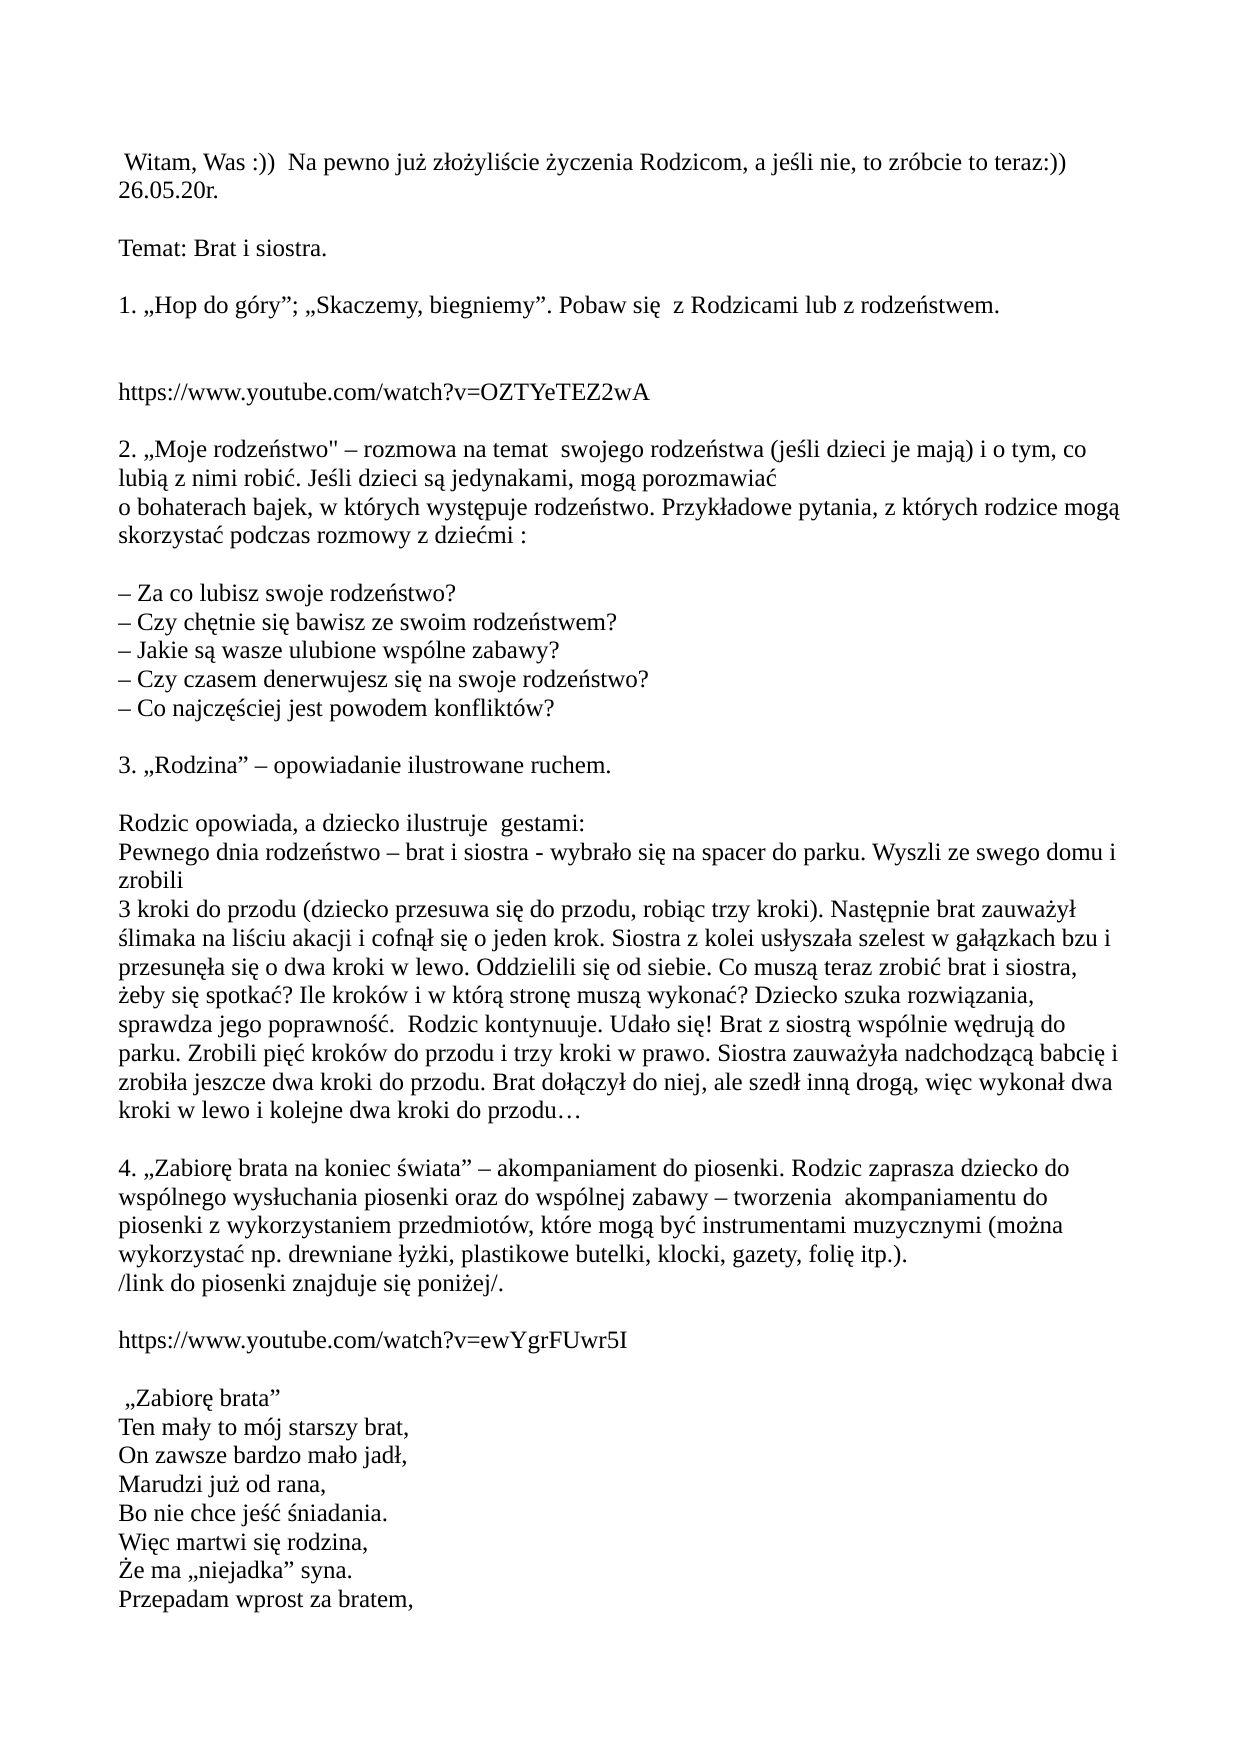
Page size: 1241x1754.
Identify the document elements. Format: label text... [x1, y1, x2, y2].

text 1. „Hop do góry”; „Skaczemy, biegniemy”. Pobaw się z Rodzicami lub z rodzeństwem. [118, 291, 1122, 319]
text https://www.youtube.com/watch?v=ewYgrFUwr5I [118, 1326, 1122, 1354]
text On zawsze bardzo mało jadł, [118, 1441, 1122, 1469]
text Witam, Was :)) Na pewno już złożyliście życzenia Rodzicom, a jeśli nie, to zróbcie to teraz:)) [118, 147, 1122, 176]
text 4. „Zabiorę brata na koniec świata” – akompaniament do piosenki. Rodzic zaprasza dziecko do wspólne­go wysłuchania piosenki oraz do wspólne­j zabawy – tworzenia akompaniamentu do piosenki z wykorzystaniem przedmiotów, które mogą być instrumentami muzycznymi (można wykorzystać np. drewniane łyżki, plastikowe butelki, klocki, gazety, folię itp.). [118, 1153, 1122, 1268]
text Że ma „niejadka” syna. [118, 1556, 1122, 1584]
text o bohaterach bajek, w których występuje rodzeństwo. Przykładowe pytania, z których rodzice mogą skorzystać podczas rozmowy z dziećmi : [118, 492, 1122, 549]
text 3. „Rodzina” – opowiadanie ilustrowane ruchem. [118, 751, 1122, 779]
text Więc martwi się rodzina, [118, 1527, 1122, 1556]
text – Czy chętnie się bawisz ze swoim rodzeństwem? [118, 607, 1122, 636]
text Przepadam wprost za bratem, [118, 1584, 1122, 1613]
text 2. „Moje rodzeństwo" – rozmowa na temat swojego rodzeństwa (jeśli dzieci je mają) i o tym, co lubią z nimi robić. Jeśli dzieci są jedynakami, mogą porozmawiać [118, 434, 1122, 492]
text – Za co lubisz swoje rodzeństwo? [118, 578, 1122, 607]
text 3 kroki do przodu (dziecko przesuwa się do przodu, robiąc trzy kroki). Następnie brat zauważył ślimaka na liściu akacji i cofnął się o jeden krok. Siostra z kolei usłyszała szelest w gałązkach bzu i przesunęła się o dwa kroki w lewo. Oddzielili się od siebie. Co muszą teraz zrobić brat i siostra, żeby się spotkać? Ile kroków i w którą stronę muszą wykonać? Dziecko szuka rozwiązania, sprawdza jego poprawność. Rodzic kontynuuje. Udało się! Brat z siostrą wspólnie wędrują do parku. Zrobili pięć kroków do przodu i trzy kroki w prawo. Siostra zauważyła nadchodzącą babcię i zrobiła jeszcze dwa kroki do przodu. Brat dołączył do niej, ale szedł inną drogą, więc wykonał dwa kroki w lewo i kolejne dwa kroki do przodu… [118, 894, 1122, 1124]
text /link do piosenki znajduje się poniżej/. [118, 1268, 1122, 1297]
text „Zabiorę brata” [118, 1383, 1122, 1412]
text Rodzic opowiada, a dziecko ilustruje gestami: Pewnego dnia rodzeństwo – brat i siostra - wybrało się na spacer do parku. Wyszli ze swego domu i zrobili [118, 808, 1122, 894]
text Bo nie chce jeść śniadania. [118, 1498, 1122, 1527]
text – Czy czasem denerwujesz się na swoje rodzeństwo? [118, 664, 1122, 693]
text – Co najczęściej jest powodem konfliktów? [118, 693, 1122, 722]
text – Jakie są wasze ulubione wspólne zabawy? [118, 636, 1122, 664]
text 26.05.20r. [118, 176, 1122, 204]
text Temat: Brat i siostra. [118, 233, 1122, 262]
text https://www.youtube.com/watch?v=OZTYeTEZ2wA [118, 377, 1122, 406]
text Ten mały to mój starszy brat, [118, 1412, 1122, 1441]
text Marudzi już od rana, [118, 1469, 1122, 1498]
